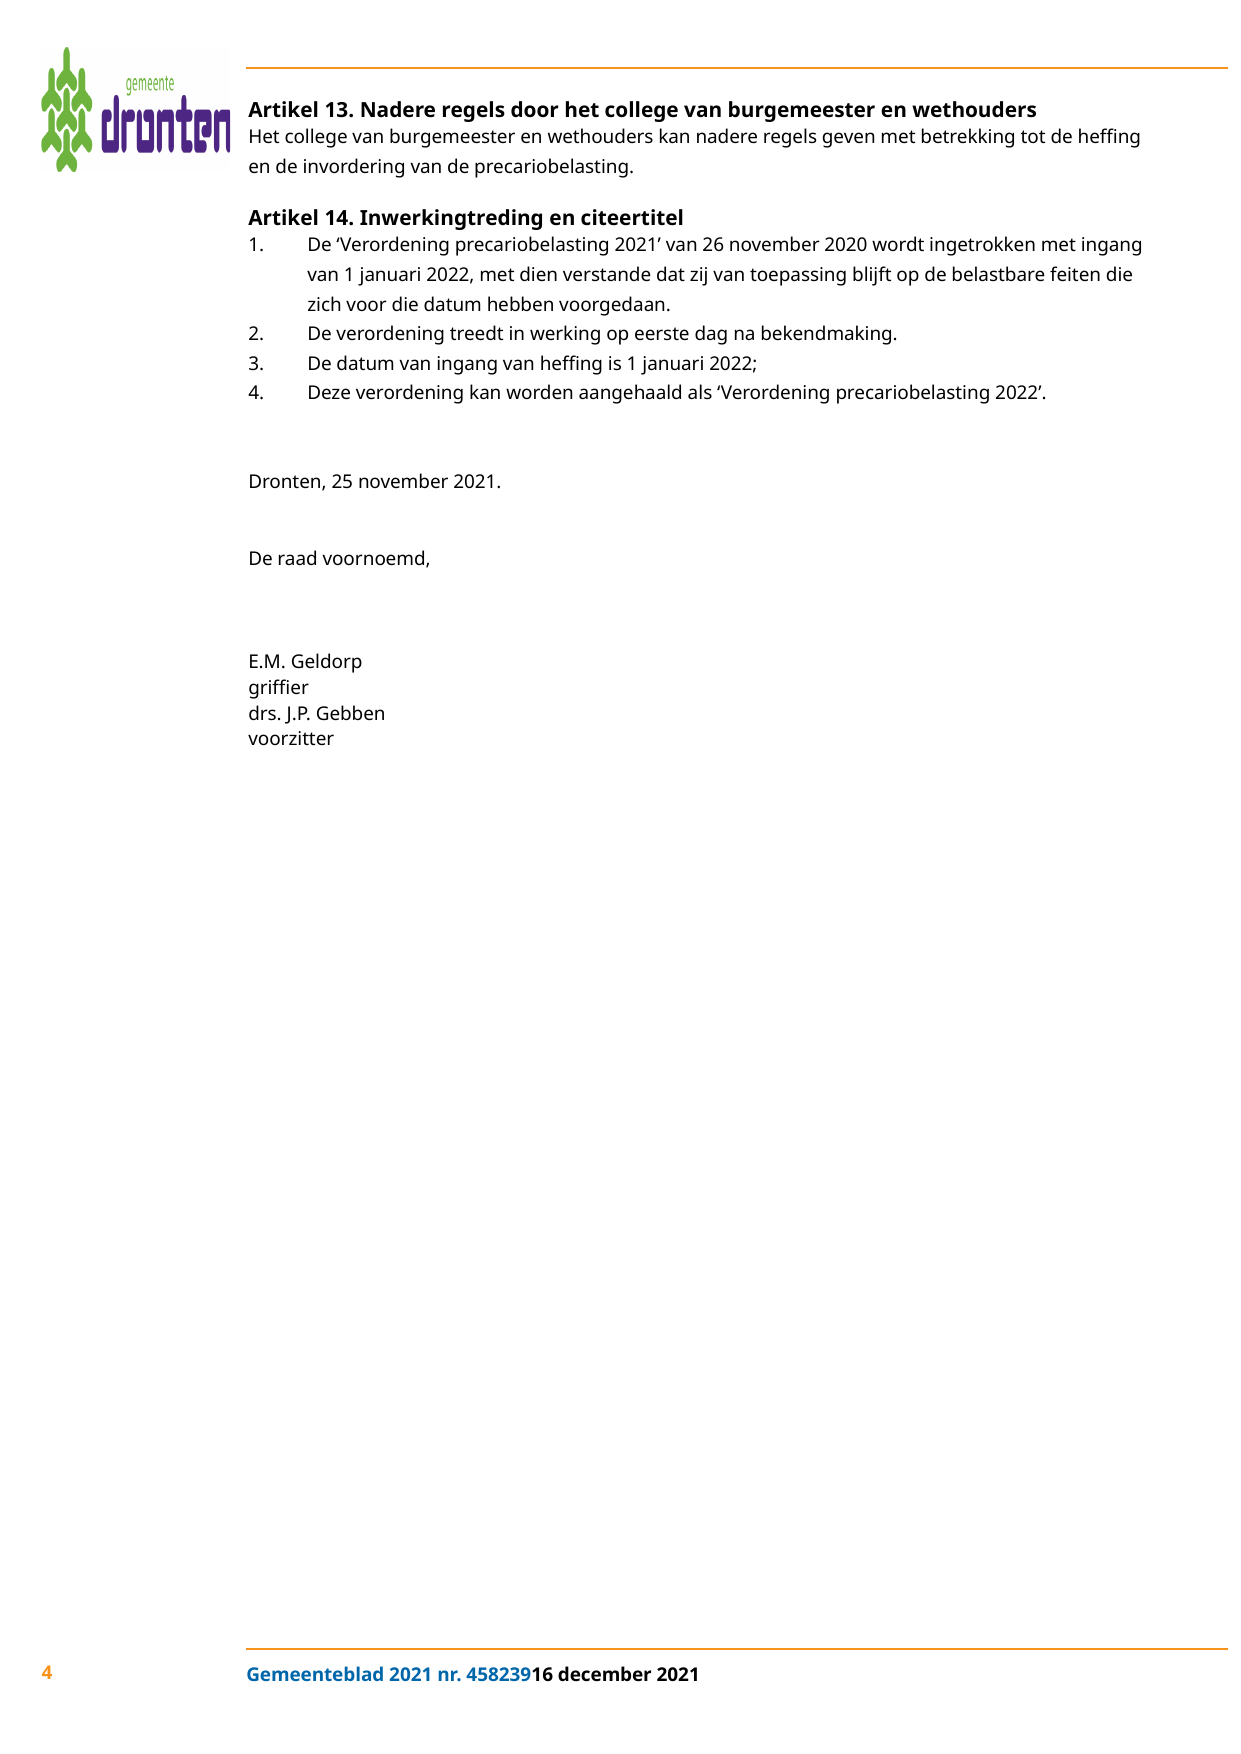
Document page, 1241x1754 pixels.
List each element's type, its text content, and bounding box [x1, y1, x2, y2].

text E.M. Geldorp [248, 648, 1152, 674]
text Het college van burgemeester en wethouders kan nadere regels geven met betrekking tot de heffing en de invordering van de precariobelasting. [248, 123, 1152, 178]
list Deze verordening kan worden aangehaald als ‘Verordening precariobelasting 2022’. [248, 379, 1152, 405]
text griffier [248, 674, 1152, 700]
list De verordening treedt in werking op eerste dag na bekendmaking. [248, 320, 1152, 346]
list De datum van ingang van heffing is 1 januari 2022; [248, 350, 1152, 376]
text voorzitter [248, 726, 1152, 751]
text De raad voornoemd, [248, 546, 1152, 571]
list De ‘Verordening precariobelasting 2021’ van 26 november 2020 wordt ingetrokken met ingang van 1 januari 2022, met dien verstande dat zij van toepassing blijft op de belastbare feiten die zich voor die datum hebben voorgedaan. [248, 232, 1152, 317]
picture [41, 47, 231, 172]
text Dronten, 25 november 2021. [248, 468, 1152, 494]
text Artikel 13. Nadere regels door het college van burgemeester en wethouders [248, 95, 1152, 123]
text Artikel 14. Inwerkingtreding en citeertitel [248, 203, 1152, 232]
text drs. J.P. Gebben [248, 700, 1152, 726]
